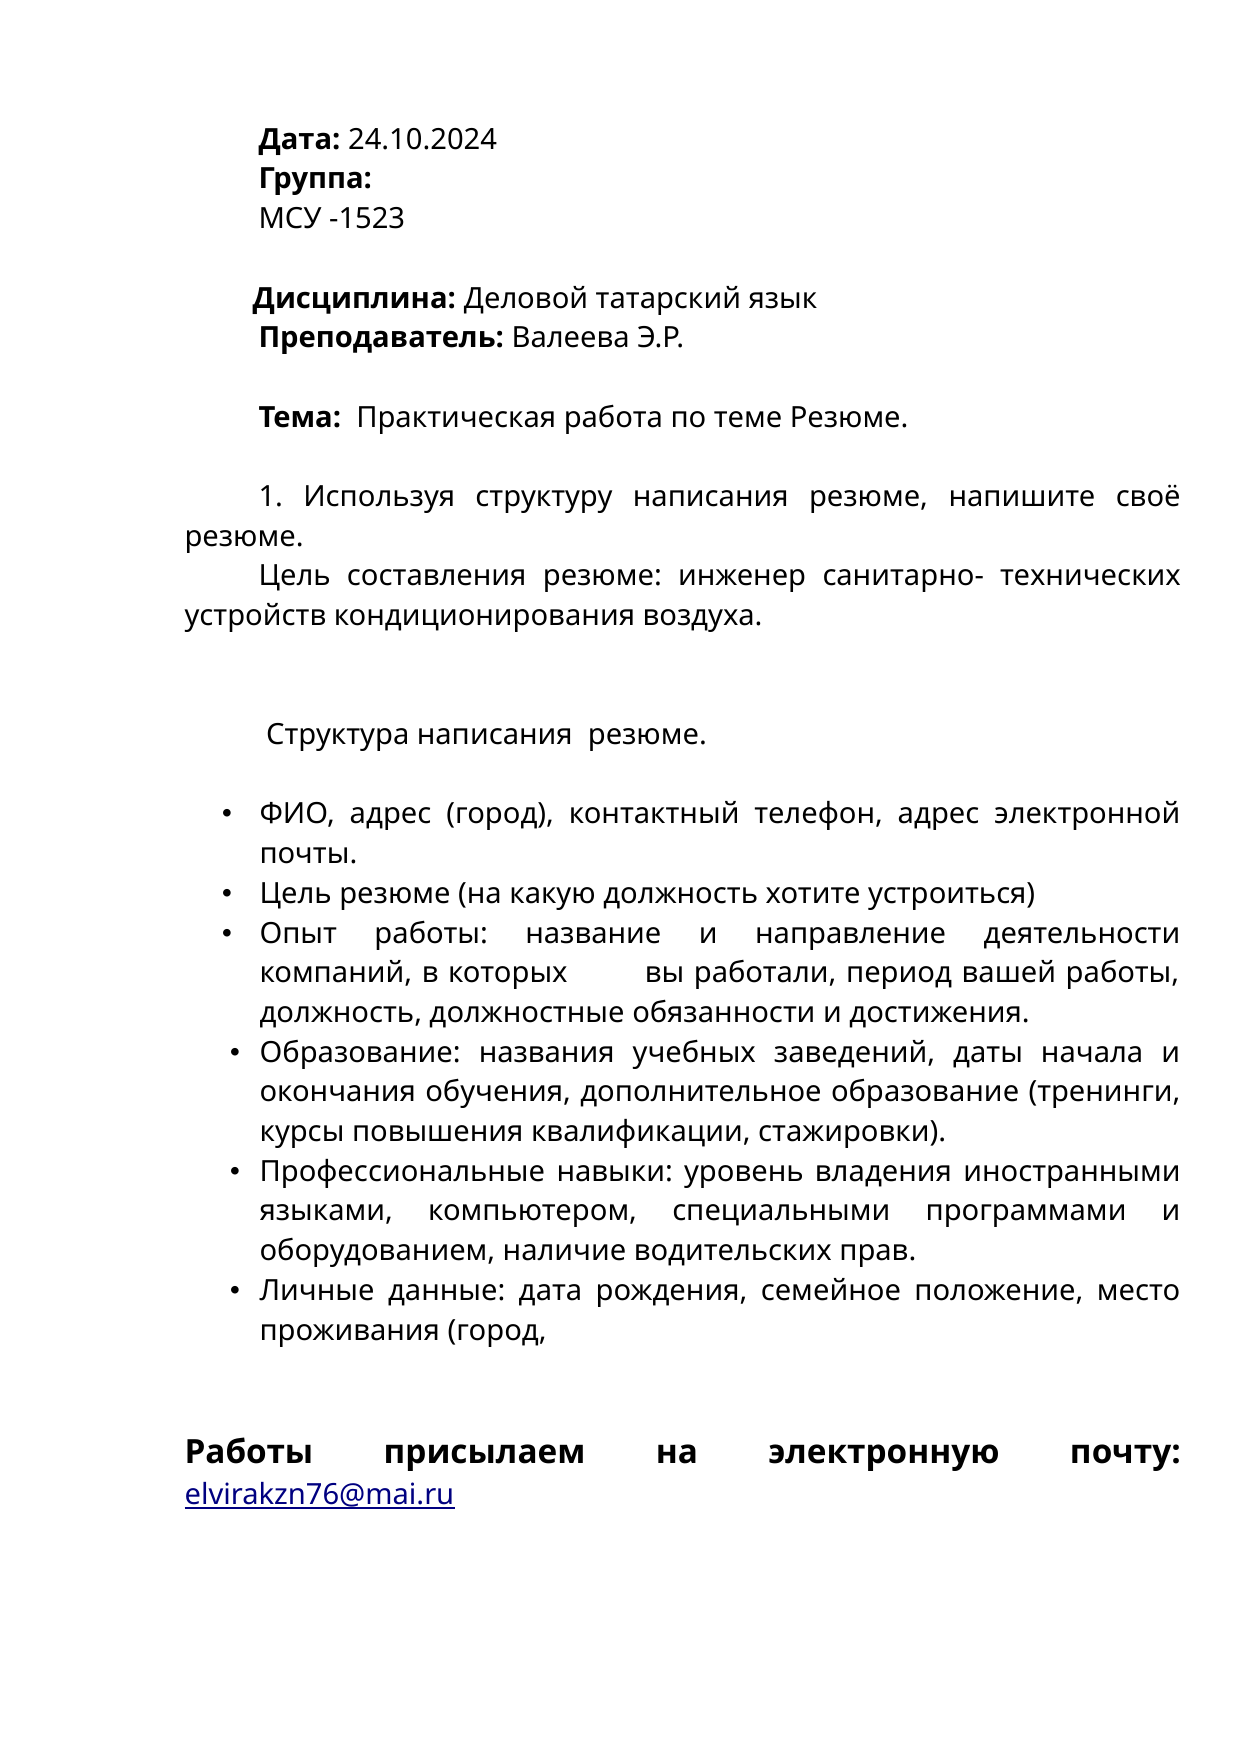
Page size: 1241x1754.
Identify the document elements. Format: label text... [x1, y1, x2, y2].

text 1. Используя структуру написания резюме, напишите своё резюме. [184, 475, 1181, 555]
text Тема: Практическая работа по теме Резюме. [184, 396, 1181, 436]
list ФИО, адрес (город), контактный телефон, адрес электронной почты. [222, 793, 1181, 872]
text Группа: [184, 158, 1181, 197]
text Дисциплина: Деловой татарский язык [184, 277, 1181, 317]
list Опыт работы: название и направление деятельности компаний, в которых вы работали, период вашей работы, должность, должностные обязанности и достижения. [222, 912, 1181, 1031]
list Образование: названия учебных заведений, даты начала и окончания обучения, дополнительное образование (тренинги, курсы повышения квалификации, стажировки). [230, 1031, 1181, 1150]
text Дата: 24.10.2024 [184, 118, 1181, 158]
text Преподаватель: Валеева Э.Р. [184, 317, 1181, 356]
text Структура написания резюме. [184, 713, 1181, 753]
text Работы присылаем на электронную почту: elvirakzn76@mai.ru [184, 1428, 1181, 1513]
text Цель составления резюме: инженер санитарно- технических устройств кондиционирования воздуха. [184, 555, 1181, 634]
list Профессиональные навыки: уровень владения иностранными языками, компьютером, специальными программами и оборудованием, наличие водительских прав. [230, 1150, 1181, 1269]
list Личные данные: дата рождения, семейное положение, место проживания (город, [230, 1269, 1181, 1348]
text МСУ -1523 [184, 197, 1181, 237]
list Цель резюме (на какую должность хотите устроиться) [222, 872, 1181, 912]
